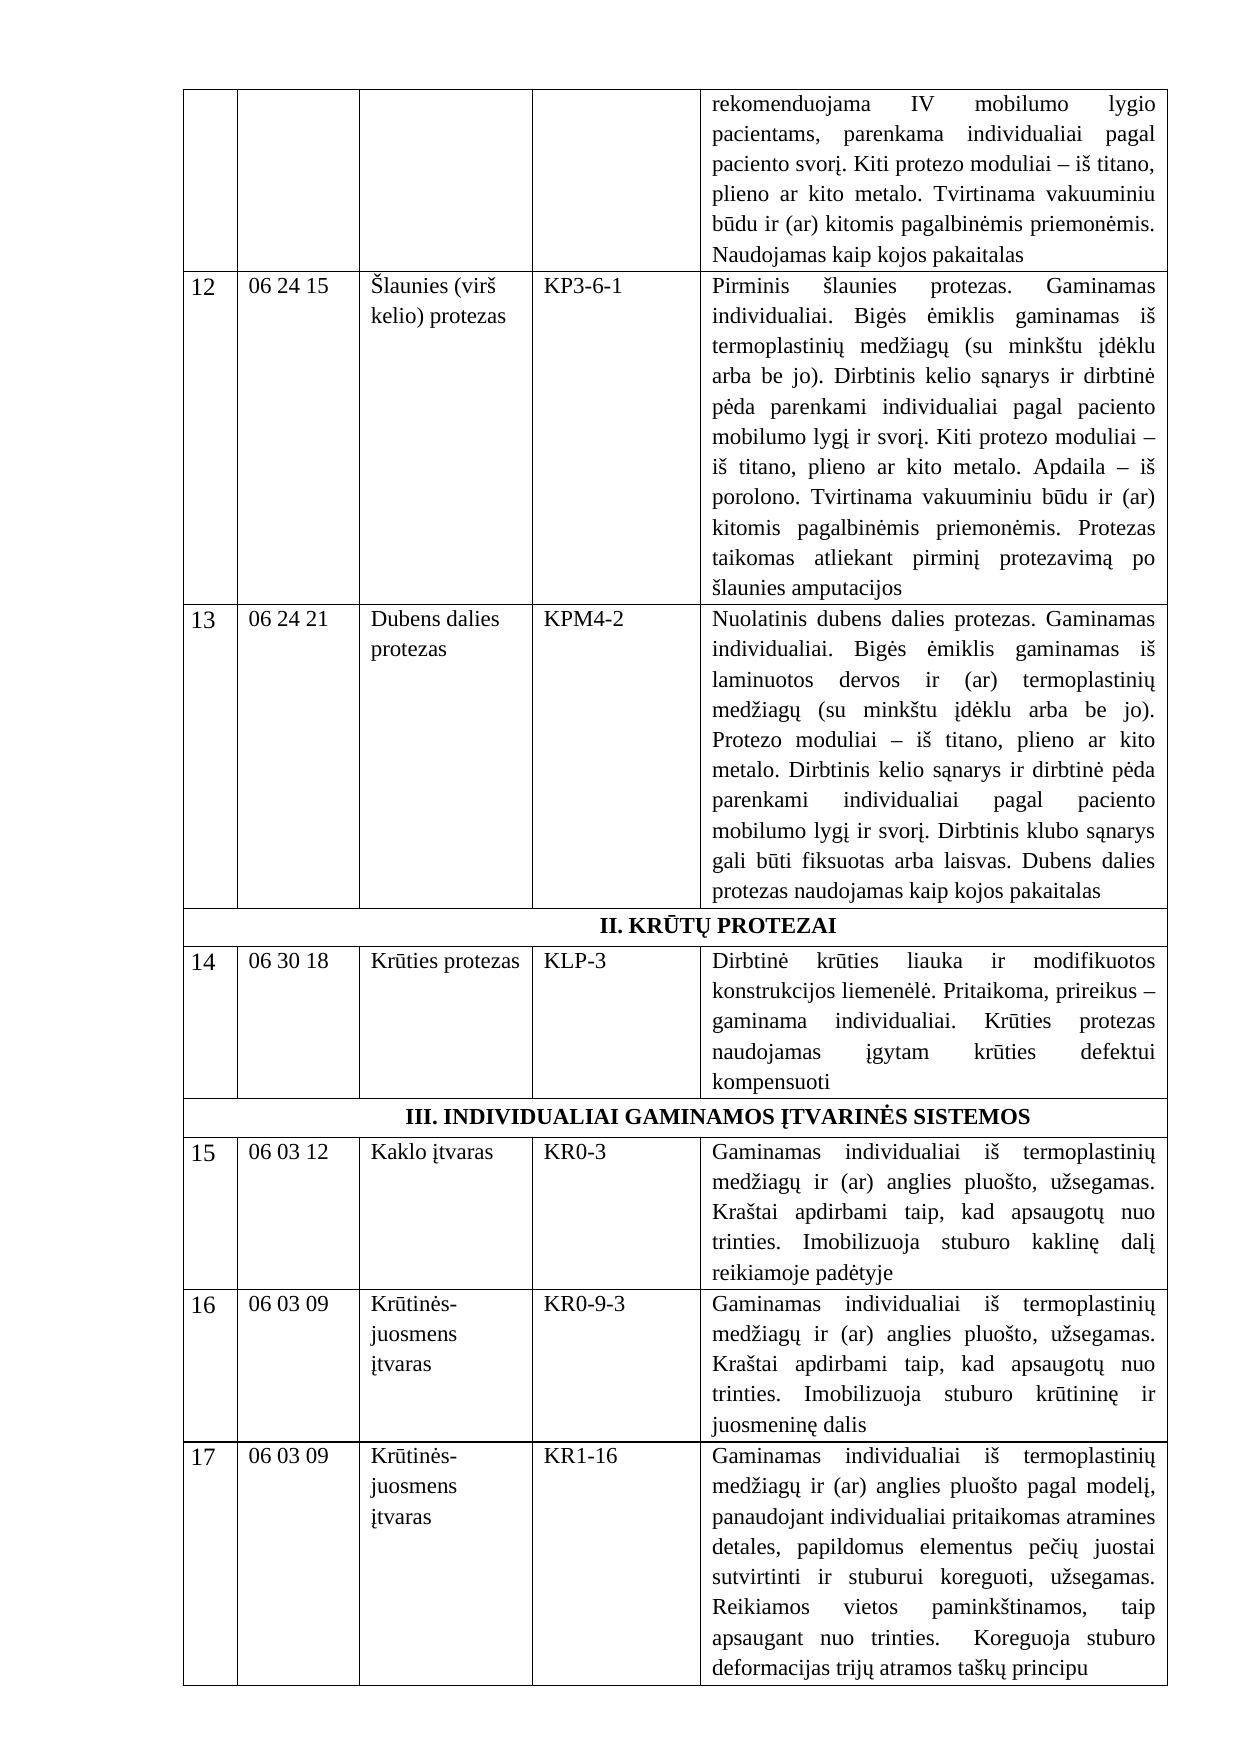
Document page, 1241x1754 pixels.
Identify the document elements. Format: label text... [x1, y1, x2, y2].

table_cell Gaminamas individualiai iš termoplastinių medžiagų ir (ar) anglies pluošto, užsegamas. Kraštai apdirbami taip, kad apsaugotų nuo trinties. Imobilizuoja stuburo kaklinę dalį reikiamoje padėtyje [701, 1138, 1167, 1289]
table_cell KLP-3 [533, 947, 700, 1098]
table_cell KR0-9-3 [533, 1290, 700, 1441]
table_cell 06 24 21 [238, 605, 359, 907]
table_cell Dubens dalies protezas [360, 605, 532, 907]
table_cell 06 03 09 [238, 1290, 359, 1441]
table_cell rekomenduojama IV mobilumo lygio pacientams, parenkama individualiai pagal paciento svorį. Kiti protezo moduliai – iš titano, plieno ar kito metalo. Tvirtinama vakuuminiu būdu ir (ar) kitomis pagalbinėmis priemonėmis. Naudojamas kaip kojos pakaitalas [701, 90, 1167, 271]
table_cell KR1-16 [533, 1443, 700, 1684]
table_cell 12 [184, 272, 237, 604]
table_cell 06 30 18 [238, 947, 359, 1098]
table_cell [533, 90, 700, 271]
table_cell KPM4-2 [533, 605, 700, 907]
table_cell Gaminamas individualiai iš termoplastinių medžiagų ir (ar) anglies pluošto, užsegamas. Kraštai apdirbami taip, kad apsaugotų nuo trinties. Imobilizuoja stuburo krūtininę ir juosmeninę dalis [701, 1290, 1167, 1441]
table_cell KP3-6-1 [533, 272, 700, 604]
table_cell 15 [184, 1138, 237, 1289]
table_cell Šlaunies (virš kelio) protezas [360, 272, 532, 604]
table_cell Pirminis šlaunies protezas. Gaminamas individualiai. Bigės ėmiklis gaminamas iš termoplastinių medžiagų (su minkštu įdėklu arba be jo). Dirbtinis kelio sąnarys ir dirbtinė pėda parenkami individualiai pagal paciento mobilumo lygį ir svorį. Kiti protezo moduliai – iš titano, plieno ar kito metalo. Apdaila – iš porolono. Tvirtinama vakuuminiu būdu ir (ar) kitomis pagalbinėmis priemonėmis. Protezas taikomas atliekant pirminį protezavimą po šlaunies amputacijos [701, 272, 1167, 604]
table_cell 06 03 12 [238, 1138, 359, 1289]
table_cell Kaklo įtvaras [360, 1138, 532, 1289]
table_cell [360, 90, 532, 271]
table_cell 16 [184, 1290, 237, 1441]
table_cell Krūtinės-juosmens įtvaras [360, 1443, 532, 1684]
table_cell III. INDIVIDUALIAI GAMINAMOS ĮTVARINĖS SISTEMOS [184, 1099, 1167, 1137]
table_cell Krūtinės-juosmens įtvaras [360, 1290, 532, 1441]
table_cell Gaminamas individualiai iš termoplastinių medžiagų ir (ar) anglies pluošto pagal modelį, panaudojant individualiai pritaikomas atramines detales, papildomus elementus pečių juostai sutvirtinti ir stuburui koreguoti, užsegamas. Reikiamos vietos paminkštinamos, taip apsaugant nuo trinties. Koreguoja stuburo deformacijas trijų atramos taškų principu [701, 1443, 1167, 1684]
table_cell 14 [184, 947, 237, 1098]
table_cell [184, 90, 237, 271]
table_cell 06 24 15 [238, 272, 359, 604]
table_cell Nuolatinis dubens dalies protezas. Gaminamas individualiai. Bigės ėmiklis gaminamas iš laminuotos dervos ir (ar) termoplastinių medžiagų (su minkštu įdėklu arba be jo). Protezo moduliai – iš titano, plieno ar kito metalo. Dirbtinis kelio sąnarys ir dirbtinė pėda parenkami individualiai pagal paciento mobilumo lygį ir svorį. Dirbtinis klubo sąnarys gali būti fiksuotas arba laisvas. Dubens dalies protezas naudojamas kaip kojos pakaitalas [701, 605, 1167, 907]
table_cell 17 [184, 1443, 237, 1684]
table_cell 13 [184, 605, 237, 907]
table_cell Dirbtinė krūties liauka ir modifikuotos konstrukcijos liemenėlė. Pritaikoma, prireikus ‒ gaminama individualiai. Krūties protezas naudojamas įgytam krūties defektui kompensuoti [701, 947, 1167, 1098]
table_cell Krūties protezas [360, 947, 532, 1098]
table_cell KR0-3 [533, 1138, 700, 1289]
table_cell [238, 90, 359, 271]
table_cell II. KRŪTŲ PROTEZAI [184, 909, 1167, 946]
table_cell 06 03 09 [238, 1443, 359, 1684]
